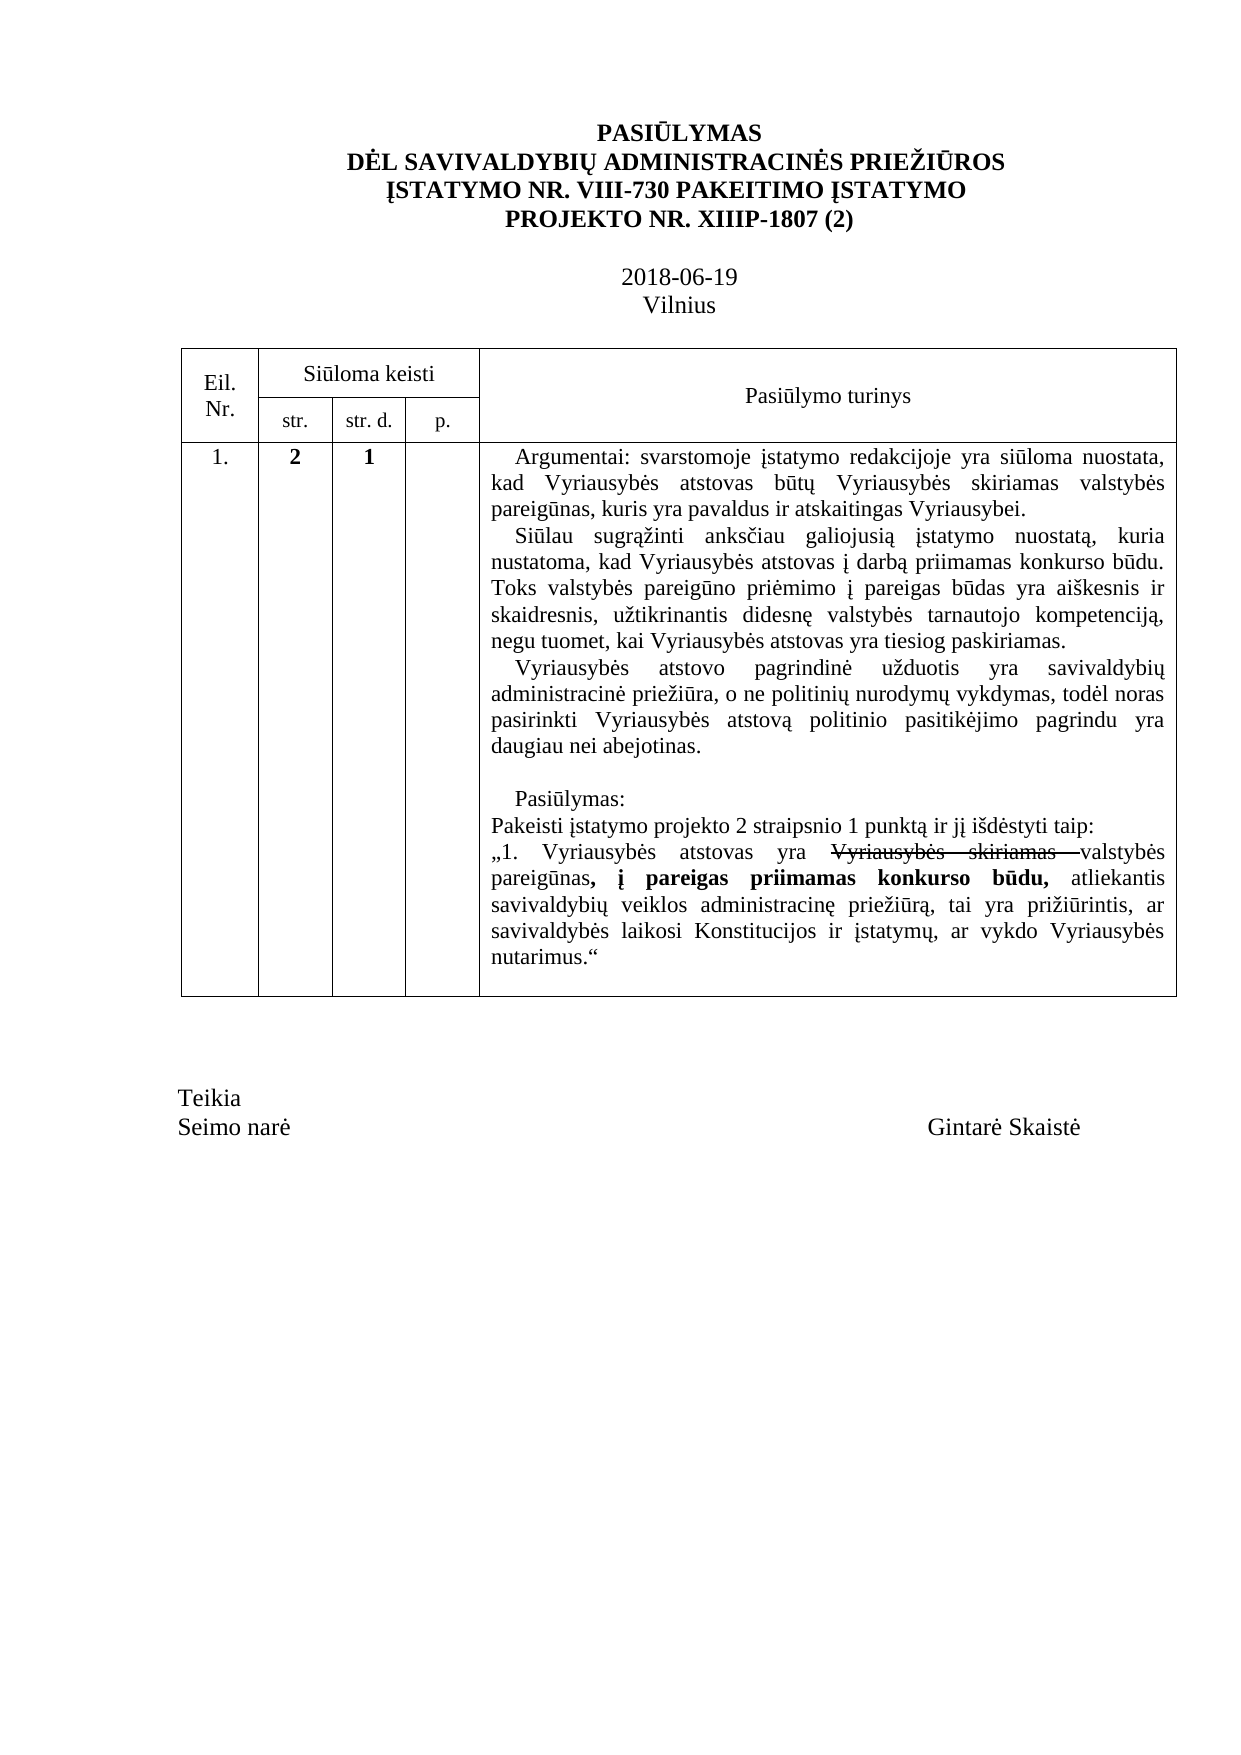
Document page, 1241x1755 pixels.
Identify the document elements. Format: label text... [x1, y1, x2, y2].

table_cell [406, 443, 479, 996]
table_cell Argumentai: svarstomoje įstatymo redakcijoje yra siūloma nuostata, kad Vyriausybės atstovas būtų Vyriausybės skiriamas valstybės pareigūnas, kuris yra pavaldus ir atskaitingas Vyriausybei. Siūlau sugrąžinti anksčiau galiojusią įstatymo nuostatą, kuria nustatoma, kad Vyriausybės atstovas į darbą priimamas konkurso būdu. Toks valstybės pareigūno priėmimo į pareigas būdas yra aiškesnis ir skaidresnis, užtikrinantis didesnę valstybės tarnautojo kompetenciją, negu tuomet, kai Vyriausybės atstovas yra tiesiog paskiriamas. Vyriausybės atstovo pagrindinė užduotis yra savivaldybių administracinė priežiūra, o ne politinių nurodymų vykdymas, todėl noras pasirinkti Vyriausybės atstovą politinio pasitikėjimo pagrindu yra daugiau nei abejotinas. Pasiūlymas: Pakeisti įstatymo projekto 2 straipsnio 1 punktą ir jį išdėstyti taip: „1. Vyriausybės atstovas yra Vyriausybės skiriamas valstybės pareigūnas, į pareigas priimamas konkurso būdu, atliekantis savivaldybių veiklos administracinę priežiūrą, tai yra prižiūrintis, ar savivaldybės laikosi Konstitucijos ir įstatymų, ar vykdo Vyriausybės nutarimus.“ [480, 443, 1176, 996]
text PASIŪLYMAS [177, 118, 1181, 147]
text DĖL SAVIVALDYBIŲ ADMINISTRACINĖS PRIEŽIŪROS [177, 147, 1181, 176]
table_header Pasiūlymo turinys [480, 349, 1176, 442]
table_cell 1 [333, 443, 405, 996]
table_header Siūloma keisti [259, 349, 479, 397]
table_cell 2 [259, 443, 332, 996]
text 2018-06-19 [177, 262, 1181, 291]
text Teikia [177, 1083, 1181, 1112]
table_header Eil. Nr. [182, 349, 258, 442]
text Vilnius [177, 291, 1181, 319]
table_cell p. [406, 398, 479, 442]
table_cell 1. [182, 443, 258, 996]
text ĮSTATYMO NR. VIII-730 PAKEITIMO ĮSTATYMO [177, 176, 1181, 204]
text Seimo narė (Parašas) Gintarė Skaistė [177, 1112, 1181, 1141]
text PROJEKTO NR. XIIIP-1807 (2) [177, 204, 1181, 233]
table_cell str. [259, 398, 332, 442]
table_cell str. d. [333, 398, 405, 442]
